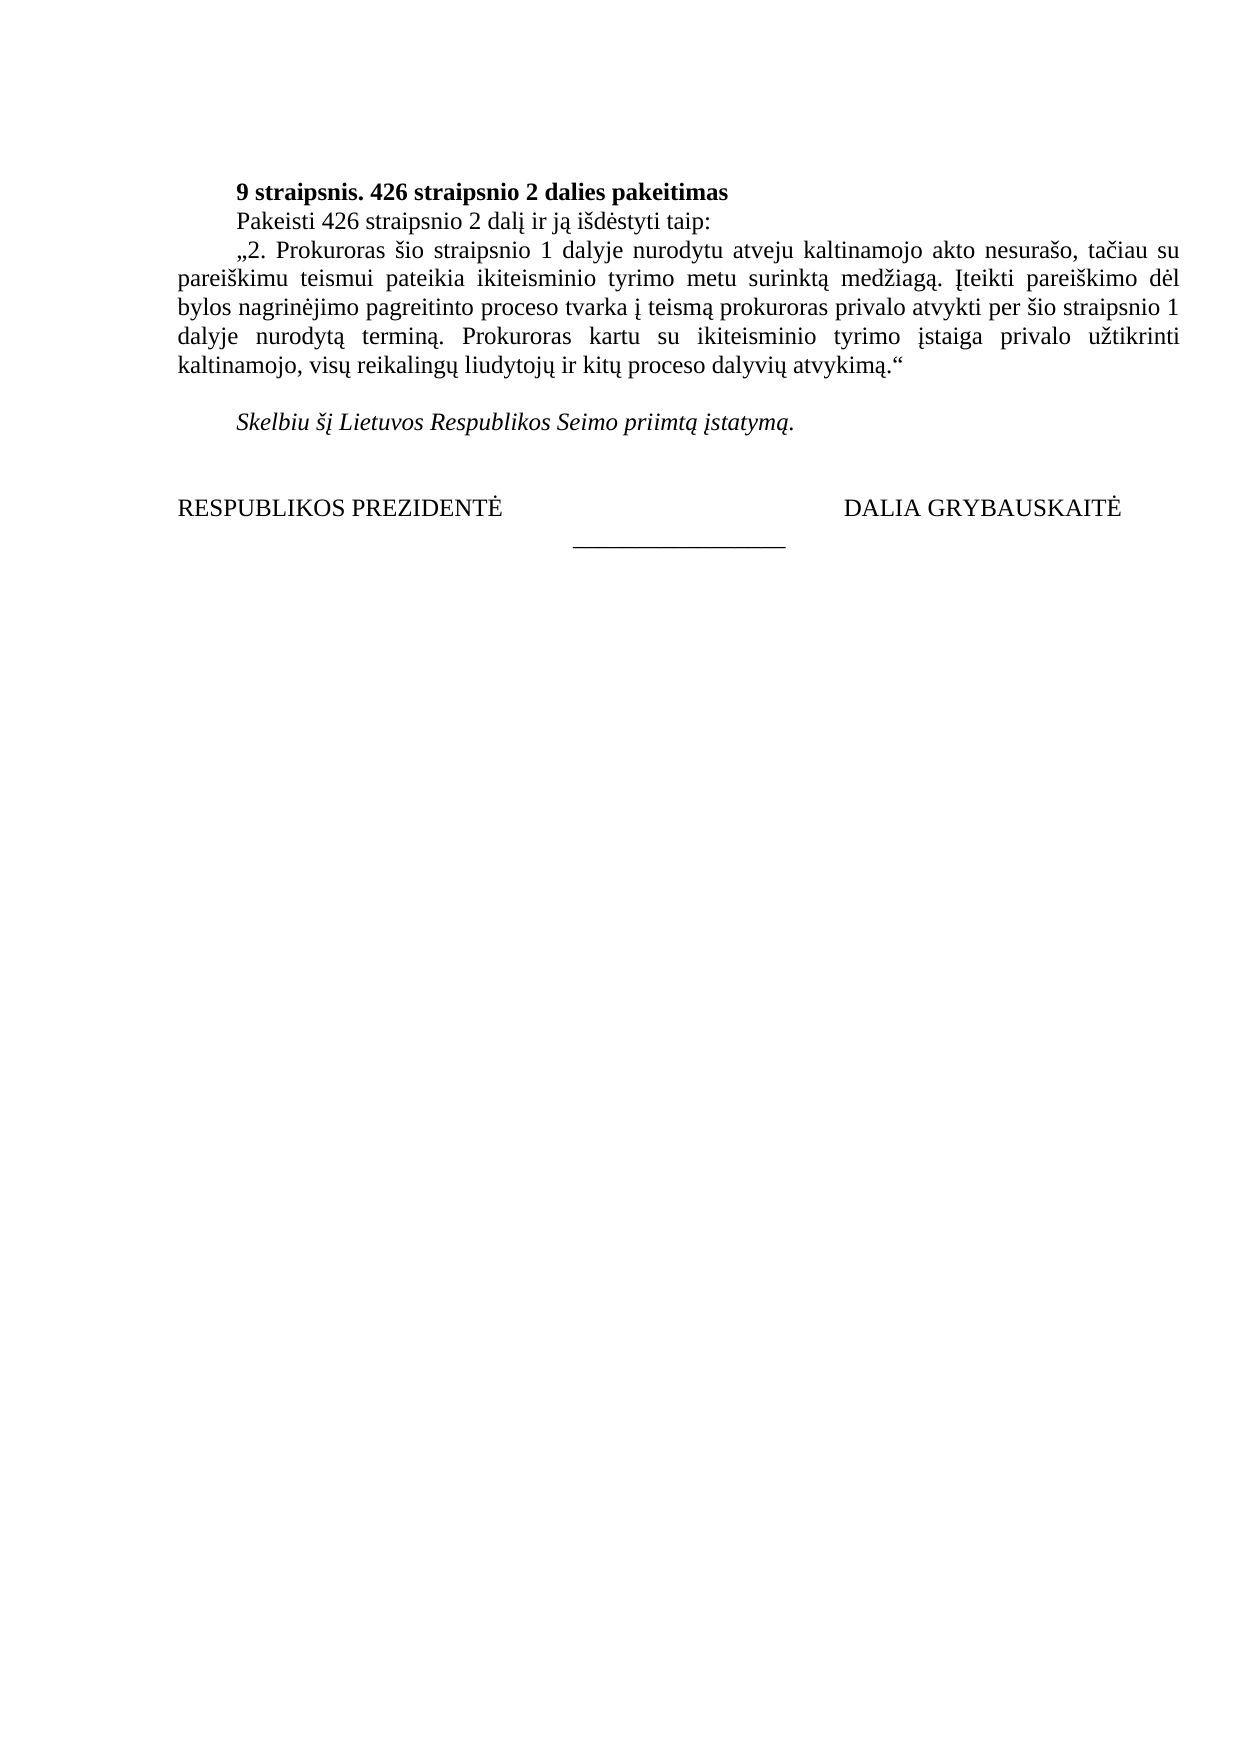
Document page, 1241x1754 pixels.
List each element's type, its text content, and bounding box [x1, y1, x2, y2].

text „2. Prokuroras šio straipsnio 1 dalyje nurodytu atveju kaltinamojo akto nesurašo, tačiau su pareiškimu teismui pateikia ikiteisminio tyrimo metu surinktą medžiagą. Įteikti pareiškimo dėl bylos nagrinėjimo pagreitinto proceso tvarka į teismą prokuroras privalo atvykti per šio straipsnio 1 dalyje nurodytą terminą. Prokuroras kartu su ikiteisminio tyrimo įstaiga privalo užtikrinti kaltinamojo, visų reikalingų liudytojų ir kitų proceso dalyvių atvykimą.“ [177, 235, 1181, 378]
text 9 straipsnis. 426 straipsnio 2 dalies pakeitimas [177, 177, 1181, 206]
text RESPUBLIKOS PREZIDENTĖ DALIA GRYBAUSKAITĖ [177, 493, 1181, 522]
text Skelbiu šį Lietuvos Respublikos Seimo priimtą įstatymą. [177, 407, 1181, 436]
text _________________ [177, 522, 1181, 551]
text Pakeisti 426 straipsnio 2 dalį ir ją išdėstyti taip: [177, 206, 1181, 235]
